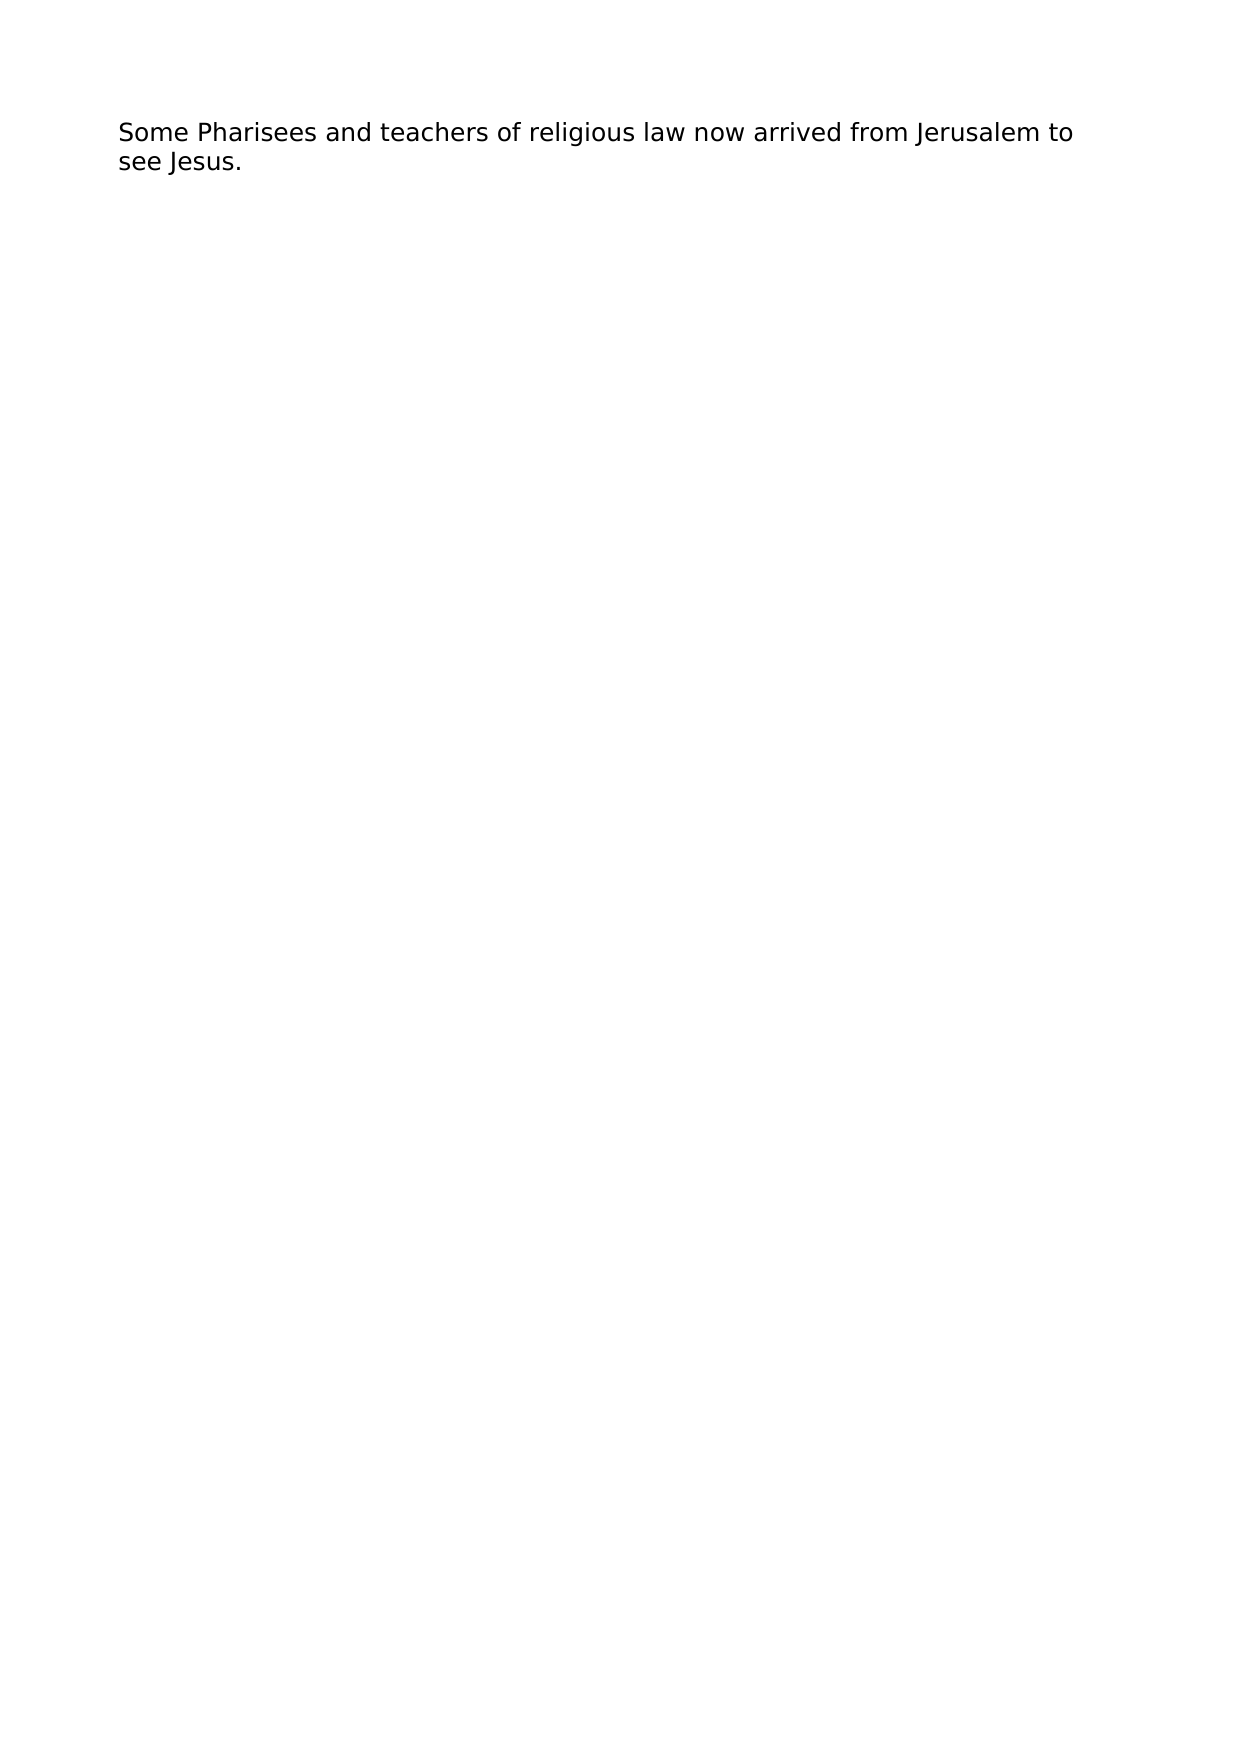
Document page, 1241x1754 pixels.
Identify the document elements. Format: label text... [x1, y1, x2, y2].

text Some Pharisees and teachers of religious law now arrived from Jerusalem to see Jesus. [118, 118, 1122, 176]
